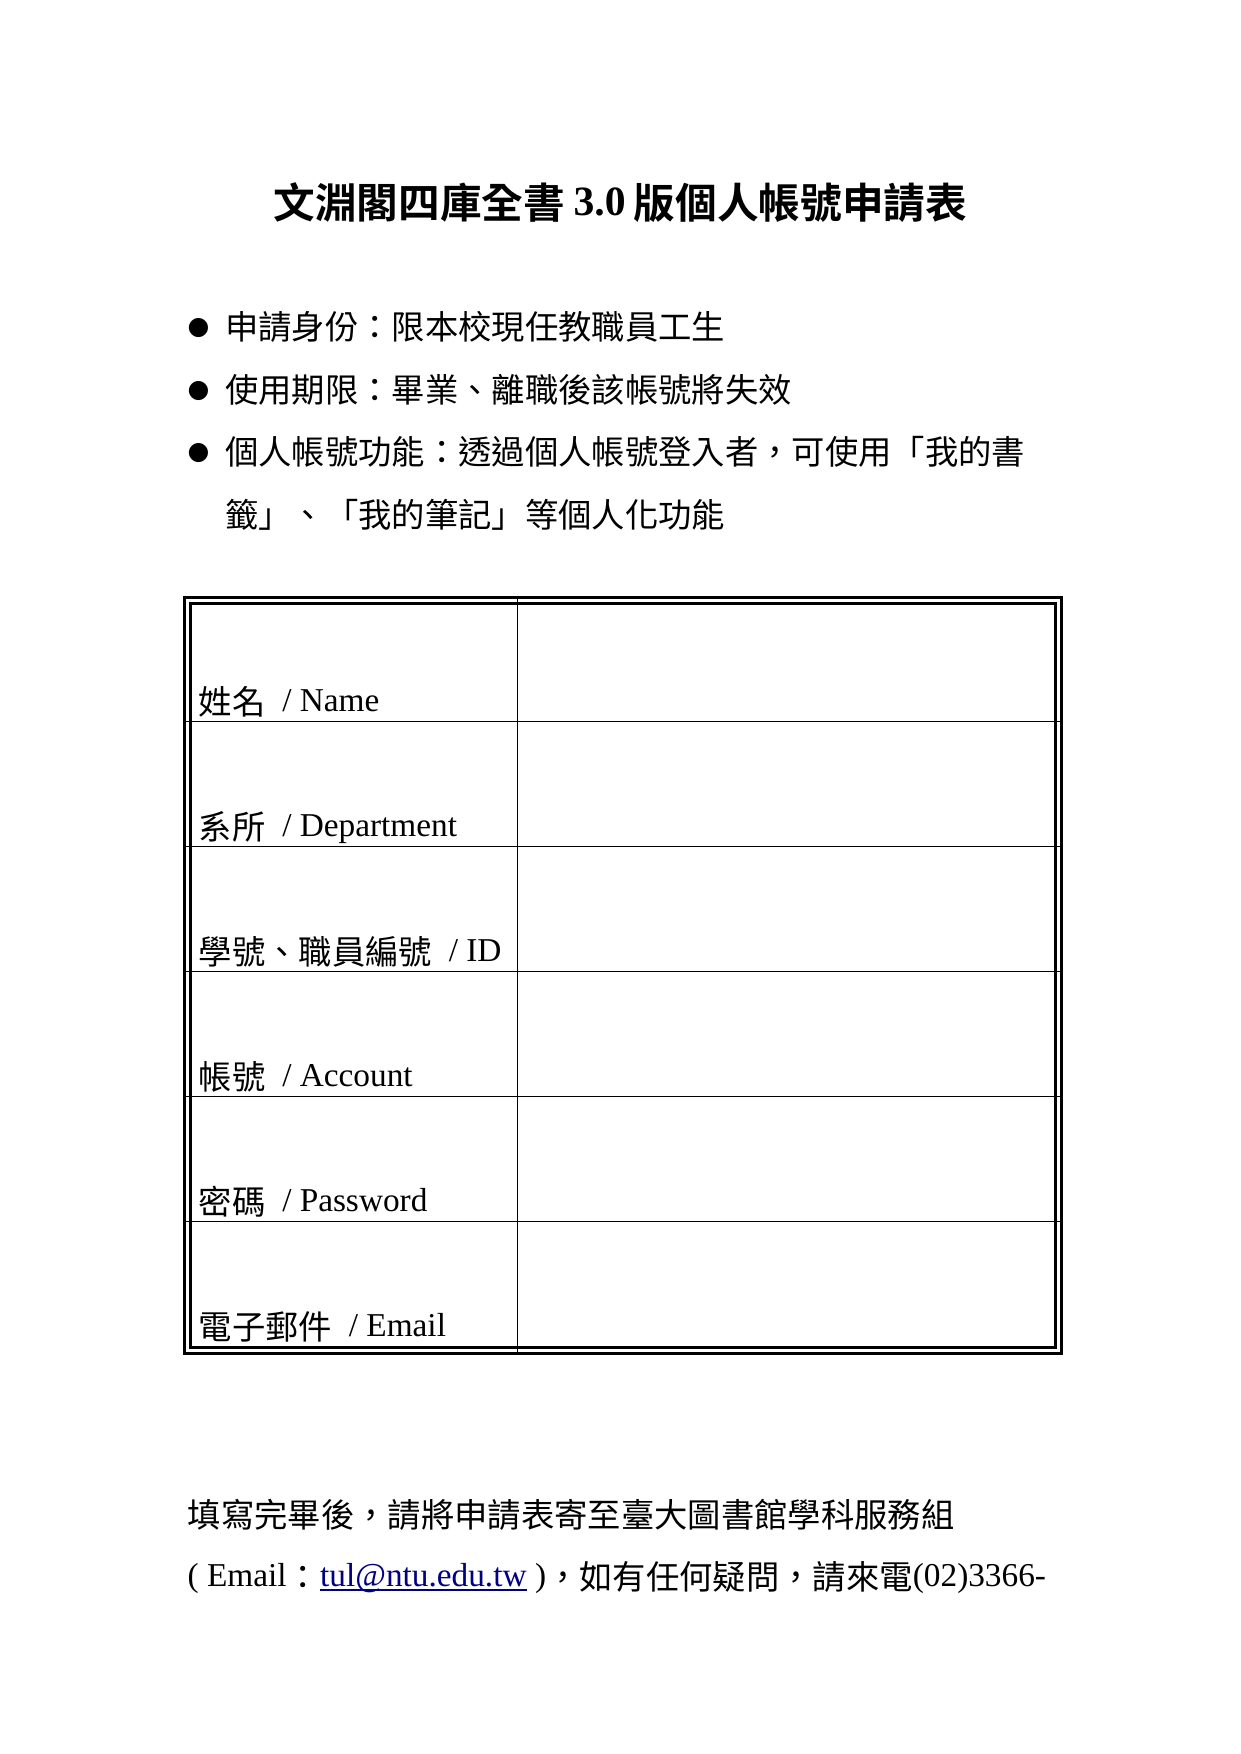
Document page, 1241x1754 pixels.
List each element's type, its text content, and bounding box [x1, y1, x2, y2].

table_header 姓名 / Name [188, 599, 517, 721]
text 文淵閣四庫全書3.0版個人帳號申請表 [187, 158, 1053, 221]
list 申請身份：限本校現任教職員工生 [187, 283, 1053, 346]
list 個人帳號功能：透過個人帳號登入者，可使用「我的書籤」、「我的筆記」等個人化功能 [187, 408, 1053, 533]
table_cell 密碼 / Password [192, 1097, 517, 1221]
table_header [518, 599, 1058, 721]
table_header [518, 605, 1054, 721]
table_cell [518, 972, 1054, 1096]
text 填寫完畢後，請將申請表寄至臺大圖書館學科服務組( Email：tul@ntu.edu.tw )，如有任何疑問，請來電(02)3366- [187, 1471, 1053, 1596]
table_cell 學號、職員編號 / ID [192, 847, 517, 971]
list 使用期限：畢業、離職後該帳號將失效 [187, 346, 1053, 408]
table_cell [518, 847, 1054, 971]
table_cell [518, 1097, 1054, 1221]
table_cell [518, 722, 1054, 846]
table_cell 電子郵件 / Email [192, 1222, 517, 1346]
table_cell 帳號 / Account [192, 972, 517, 1096]
table_cell 系所 / Department [192, 722, 517, 846]
table_cell [518, 1222, 1054, 1346]
